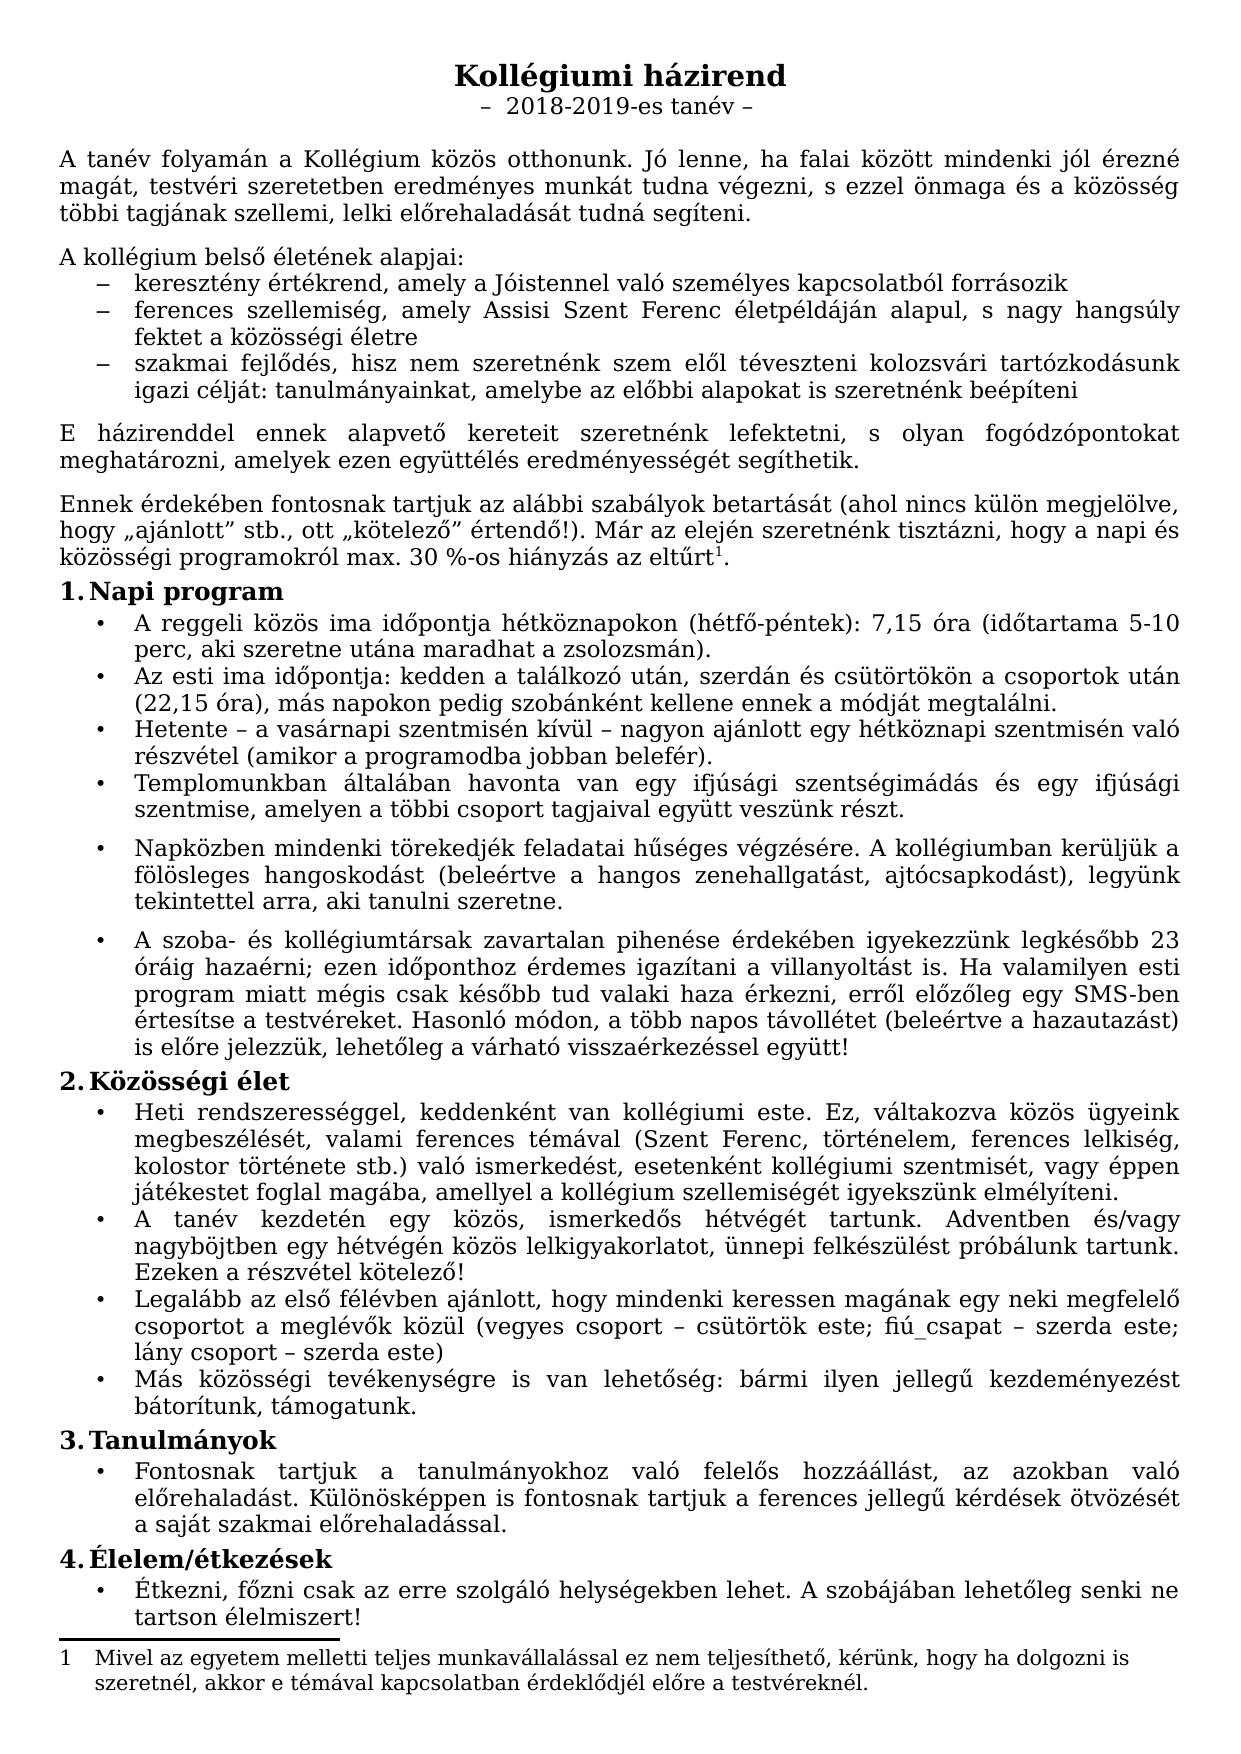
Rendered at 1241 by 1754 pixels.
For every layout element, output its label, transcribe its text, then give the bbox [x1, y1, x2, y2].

list Legalább az első félévben ajánlott, hogy mindenki keressen magának egy neki megfelelő csoportot a meglévők közül (vegyes csoport – csütörtök este; fiú_csapat – szerda este; lány csoport – szerda este) [97, 1286, 1181, 1366]
list Heti rendszerességgel, keddenként van kollégiumi este. Ez, váltakozva közös ügyeink megbeszélését, valami ferences témával (Szent Ferenc, történelem, ferences lelkiség, kolostor története stb.) való ismerkedést, esetenként kollégiumi szentmisét, vagy éppen játékestet foglal magába, amellyel a kollégium szellemiségét igyekszünk elmélyíteni. [97, 1099, 1181, 1206]
list Más közösségi tevékenységre is van lehetőség: bármi ilyen jellegű kezdeményezést bátorítunk, támogatunk. [97, 1366, 1181, 1419]
list Hetente – a vasárnapi szentmisén kívül – nagyon ajánlott egy hétköznapi szentmisén való részvétel (amikor a programodba jobban belefér). [97, 716, 1181, 770]
subtitle Napi program [59, 577, 1181, 607]
list keresztény értékrend, amely a Jóistennel való személyes kapcsolatból forrásozik [97, 270, 1181, 297]
subtitle Tanulmányok [59, 1426, 1181, 1455]
text A tanév folyamán a Kollégium közös otthonunk. Jó lenne, ha falai között mindenki jól érezné magát, testvéri szeretetben eredményes munkát tudna végezni, s ezzel önmaga és a közösség többi tagjának szellemi, lelki előrehaladását tudná segíteni. [59, 147, 1181, 227]
text – 2018-2019-es tanév – [59, 93, 1181, 120]
text E házirenddel ennek alapvető kereteit szeretnénk lefektetni, s olyan fogódzópontokat meghatározni, amelyek ezen együttélés eredményességét segíthetik. [59, 421, 1181, 474]
text Ennek érdekében fontosnak tartjuk az alábbi szabályok betartását (ahol nincs külön megjelölve, hogy „ajánlott” stb., ott „kötelező” értendő!). Már az elején szeretnénk tisztázni, hogy a napi és közösségi programokról max. 30 %-os hiányzás az eltűrt. [59, 491, 1181, 571]
list Fontosnak tartjuk a tanulmányokhoz való felelős hozzáállást, az azokban való előrehaladást. Különösképpen is fontosnak tartjuk a ferences jellegű kérdések ötvözését a saját szakmai előrehaladással. [97, 1458, 1181, 1538]
list Étkezni, főzni csak az erre szolgáló helységekben lehet. A szobájában lehetőleg senki ne tartson élelmiszert! [97, 1577, 1181, 1630]
text Kollégiumi házirend [59, 59, 1181, 93]
list A reggeli közös ima időpontja hétköznapokon (hétfő-péntek): 7,15 óra (időtartama 5-10 perc, aki szeretne utána maradhat a zsolozsmán). [97, 610, 1181, 663]
list Az esti ima időpontja: kedden a találkozó után, szerdán és csütörtökön a csoportok után (22,15 óra), más napokon pedig szobánként kellene ennek a módját megtalálni. [97, 663, 1181, 716]
list szakmai fejlődés, hisz nem szeretnénk szem elől téveszteni kolozsvári tartózkodásunk igazi célját: tanulmányainkat, amelybe az előbbi alapokat is szeretnénk beépíteni [97, 350, 1181, 404]
subtitle Közösségi élet [59, 1067, 1181, 1097]
list A tanév kezdetén egy közös, ismerkedős hétvégét tartunk. Adventben és/vagy nagyböjtben egy hétvégén közös lelkigyakorlatot, ünnepi felkészülést próbálunk tartunk. Ezeken a részvétel kötelező! [97, 1206, 1181, 1286]
list ferences szellemiség, amely Assisi Szent Ferenc életpéldáján alapul, s nagy hangsúly fektet a közösségi életre [97, 297, 1181, 350]
subtitle Élelem/étkezések [59, 1545, 1181, 1574]
text A kollégium belső életének alapjai: [59, 244, 1181, 270]
list A szoba- és kollégiumtársak zavartalan pihenése érdekében igyekezzünk legkésőbb 23 óráig hazaérni; ezen időponthoz érdemes igazítani a villanyoltást is. Ha valamilyen esti program miatt mégis csak később tud valaki haza érkezni, erről előzőleg egy SMS-ben értesítse a testvéreket. Hasonló módon, a több napos távollétet (beleértve a hazautazást) is előre jelezzük, lehetőleg a várható visszaérkezéssel együtt! [97, 927, 1181, 1061]
list Napközben mindenki törekedjék feladatai hűséges végzésére. A kollégiumban kerüljük a fölösleges hangoskodást (beleértve a hangos zenehallgatást, ajtócsapkodást), legyünk tekintettel arra, aki tanulni szeretne. [97, 835, 1181, 915]
list Templomunkban általában havonta van egy ifjúsági szentségimádás és egy ifjúsági szentmise, amelyen a többi csoport tagjaival együtt veszünk részt. [97, 770, 1181, 823]
text Mivel az egyetem melletti teljes munkavállalással ez nem teljesíthető, kérünk, hogy ha dolgozni is szeretnél, akkor e témával kapcsolatban érdeklődjél előre a testvéreknél. [59, 1646, 1181, 1695]
